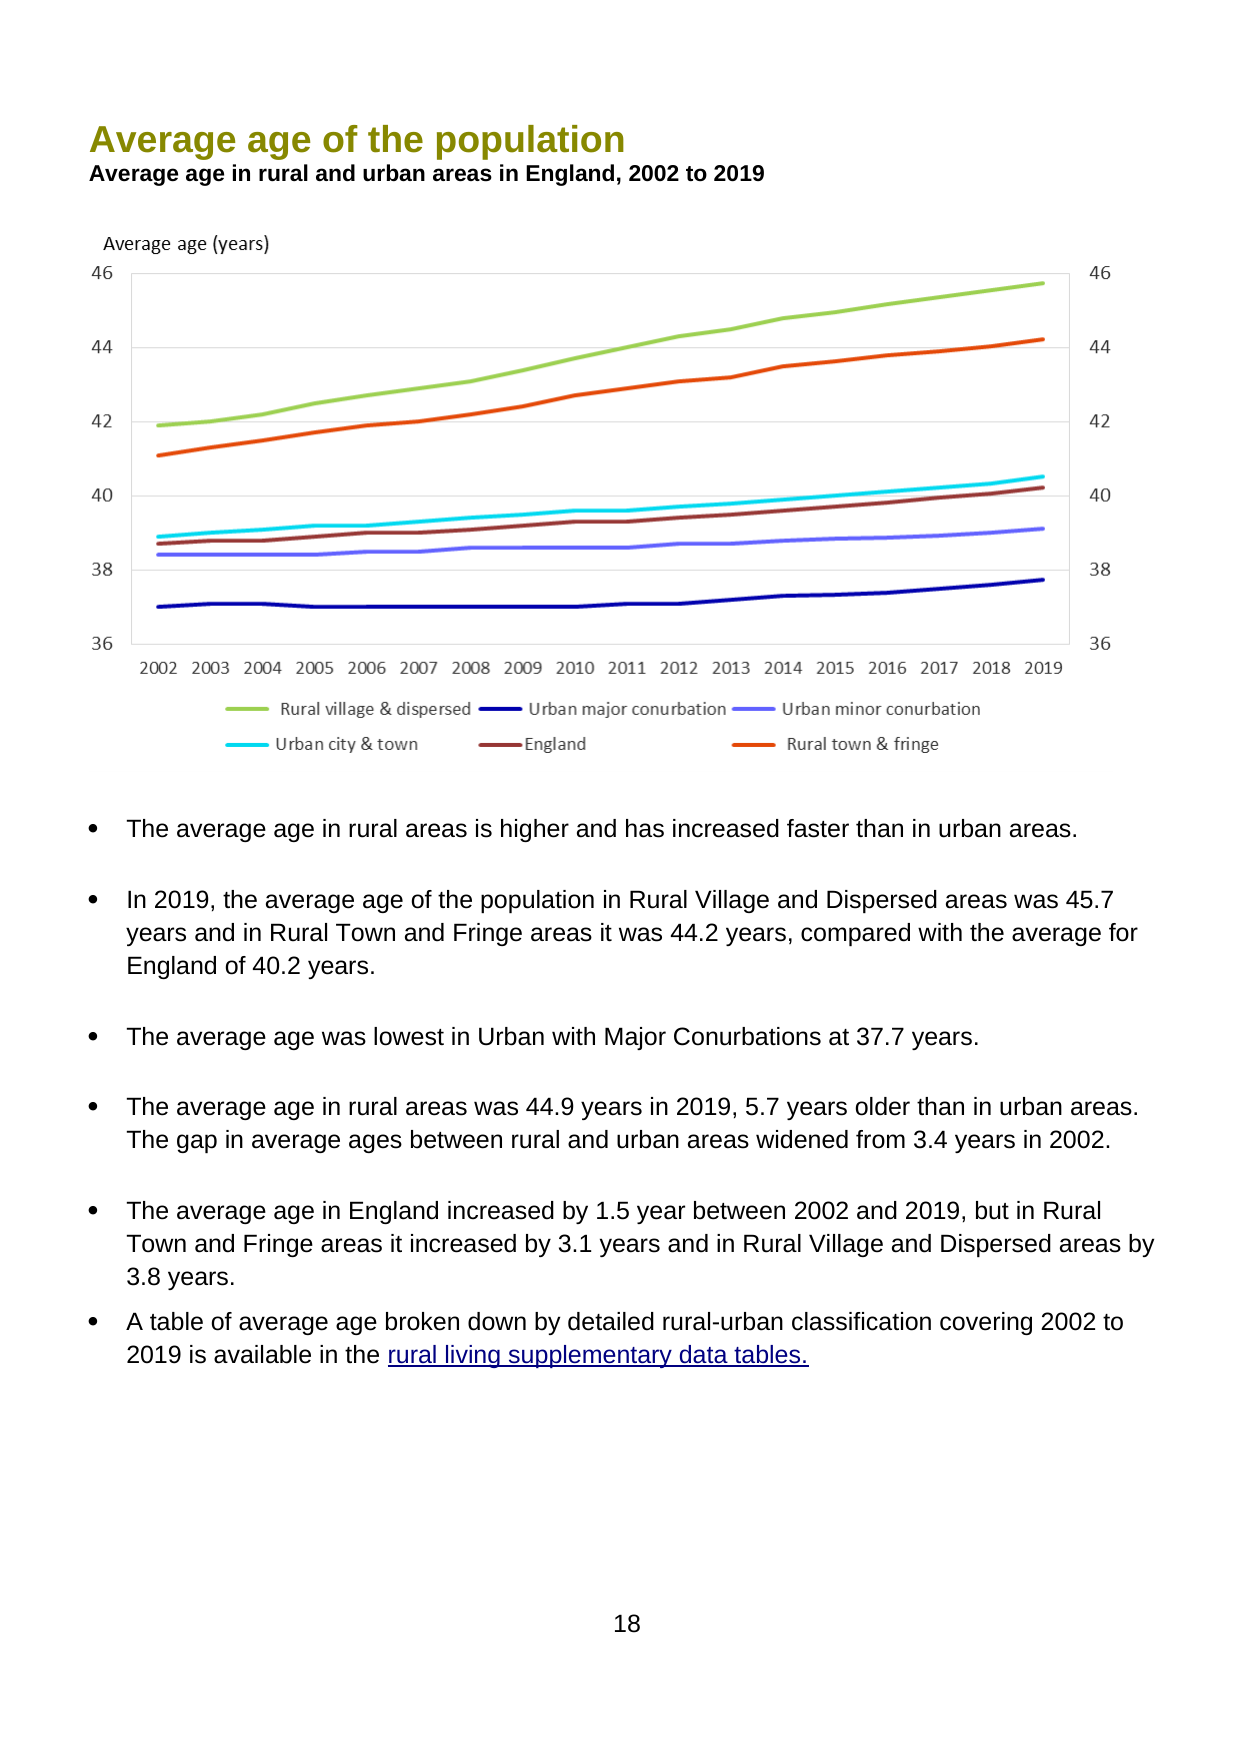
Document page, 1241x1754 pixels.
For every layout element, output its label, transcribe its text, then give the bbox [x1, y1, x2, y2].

subtitle Average age of the population [88, 117, 1165, 160]
list The average age was lowest in Urban with Major Conurbations at 37.7 years. [88, 1021, 1165, 1050]
list The average age in rural areas was 44.9 years in 2019, 5.7 years older than in urban areas. The gap in average ages between rural and urban areas widened from 3.4 years in 2002. [88, 1092, 1165, 1154]
list In 2019, the average age of the population in Rural Village and Dispersed areas was 45.7 years and in Rural Town and Fringe areas it was 44.2 years, compared with the average for England of 40.2 years. [88, 885, 1165, 980]
list The average age in England increased by 1.5 year between 2002 and 2019, but in Rural Town and Fringe areas it increased by 3.1 years and in Rural Village and Dispersed areas by 3.8 years. [88, 1196, 1165, 1291]
list A table of average age broken down by detailed rural-urban classification covering 2002 to 2019 is available in the rural living supplementary data tables. [88, 1307, 1165, 1369]
text Average age in rural and urban areas in England, 2002 to 2019 [88, 160, 1165, 186]
list The average age in rural areas is higher and has increased faster than in urban areas. [88, 814, 1165, 843]
